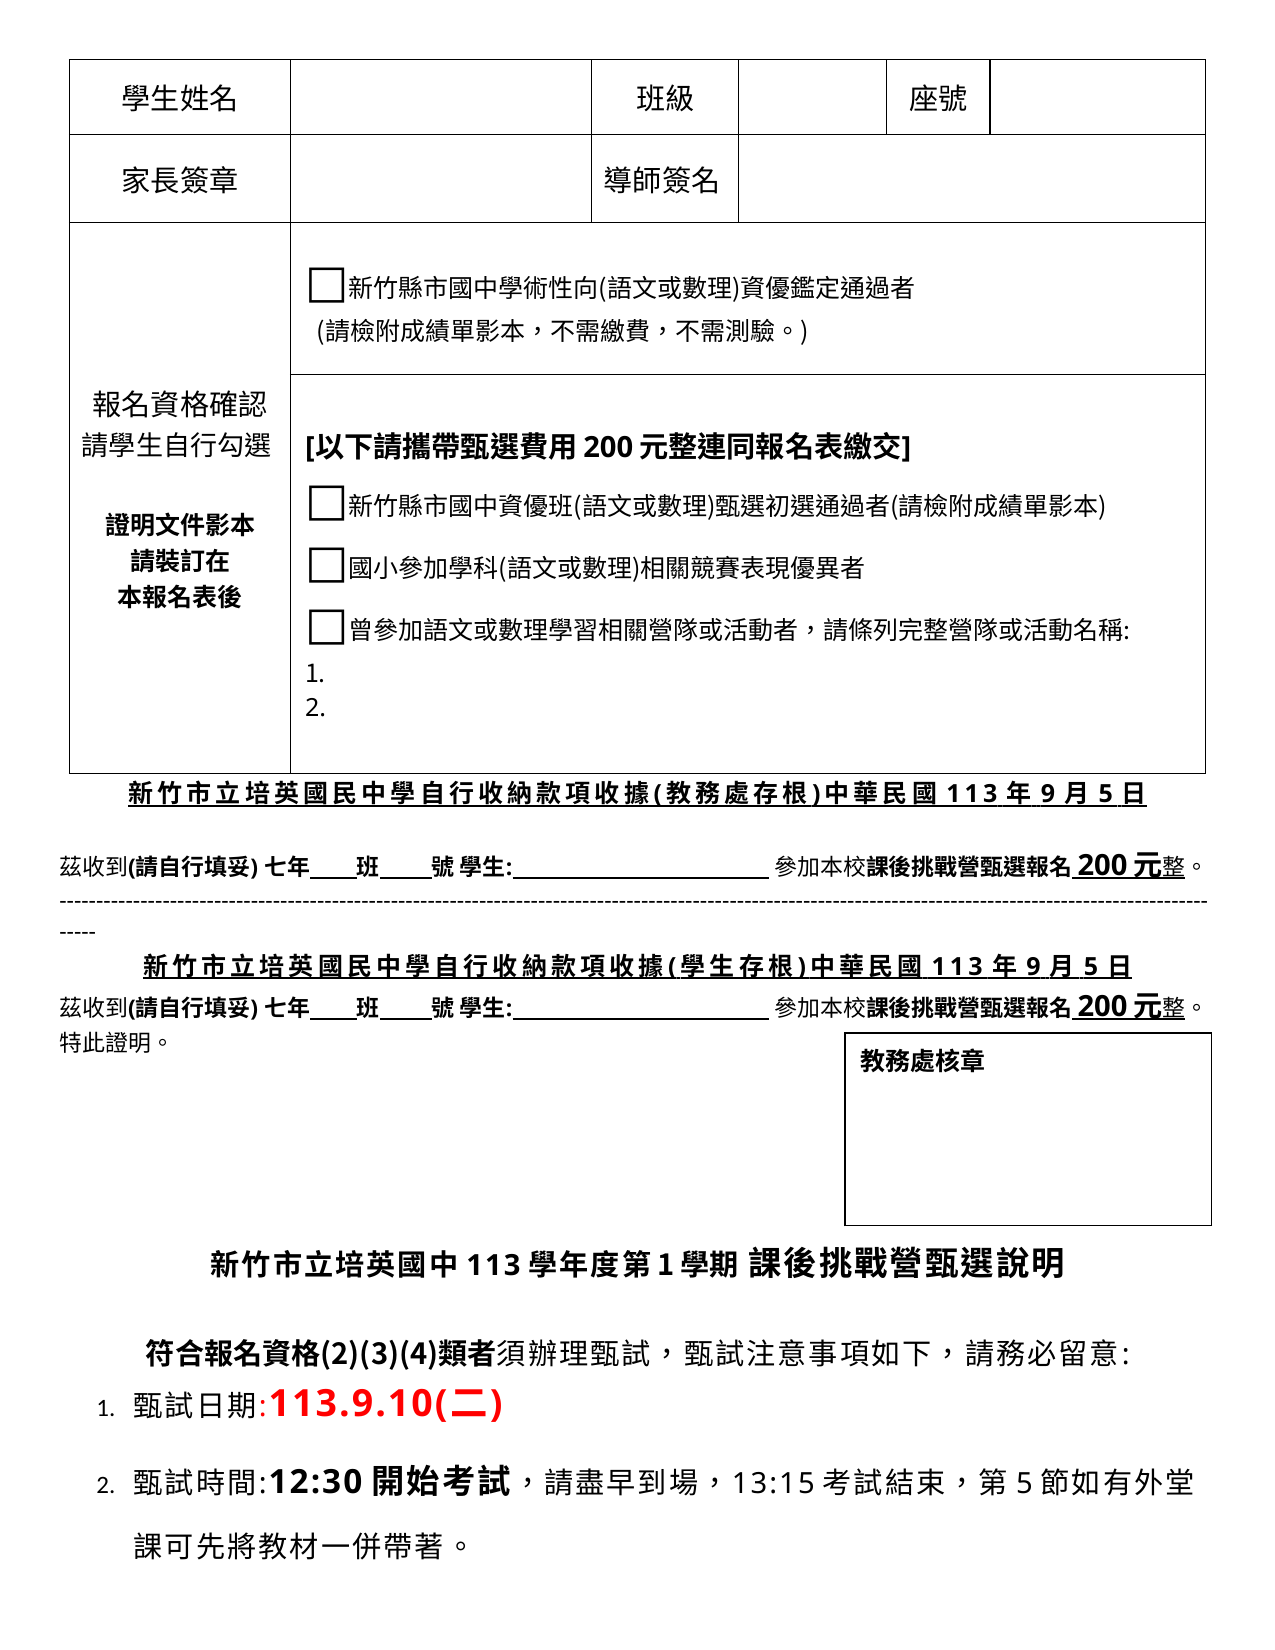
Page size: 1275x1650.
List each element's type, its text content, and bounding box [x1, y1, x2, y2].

table_header 座號 [887, 60, 989, 134]
text ----------------------------------------------------------------------------------------------------------------------------------------------------------------- [59, 883, 1216, 946]
table_cell □新竹縣市國中學術性向(語文或數理)資優鑑定通過者 (請檢附成績單影本，不需繳費，不需測驗。) [291, 223, 1205, 373]
table_header [739, 60, 886, 134]
text 特此證明。 [59, 1025, 1216, 1058]
text 新竹市立培英國民中學自行收納款項收據(學生存根)中華民國113年9月5日 [59, 946, 1216, 982]
text 新竹市立培英國中113學年度第1學期 課後挑戰營甄選說明 [59, 1237, 1216, 1285]
table_header [291, 60, 591, 134]
table_header 學生姓名 [70, 60, 290, 134]
table_cell [以下請攜帶甄選費用200元整連同報名表繳交] □新竹縣市國中資優班(語文或數理)甄選初選通過者(請檢附成績單影本) □國小參加學科(語文或數理)相關競賽表現優異者 □曾參加語文或數理學習相關營隊或活動者，請條列完整營隊或活動名稱: 1. 2. [291, 375, 1205, 773]
table_cell 導師簽名 [592, 135, 738, 222]
text 茲收到(請自行填妥) 七年 班 號 學生: 參加本校課後挑戰營甄選報名 200元整。 [59, 982, 1216, 1025]
table_cell [739, 135, 1205, 222]
text 茲收到(請自行填妥) 七年 班 號 學生: 參加本校課後挑戰營甄選報名 200元整。 [59, 841, 1216, 883]
table_header [991, 60, 1205, 134]
text 教務處核章 [861, 1041, 1196, 1078]
table_cell [291, 135, 591, 222]
text 符合報名資格(2)(3)(4)類者須辦理甄試，甄試注意事項如下，請務必留意: [59, 1330, 1216, 1373]
text 新竹市立培英國民中學自行收納款項收據(教務處存根)中華民國113年9月5日 [59, 774, 1216, 810]
table_header 班級 [592, 60, 738, 134]
table_cell 報名資格確認 請學生自行勾選 證明文件影本 請裝訂在 本報名表後 [70, 223, 290, 773]
text [846, 1034, 1211, 1225]
list 甄試日期:113.9.10(二) [96, 1373, 1216, 1427]
list 甄試時間:12:30開始考試，請盡早到場，13:15考試結束，第5節如有外堂課可先將教材一併帶著。 [96, 1454, 1216, 1566]
table_cell 家長簽章 [70, 135, 290, 222]
